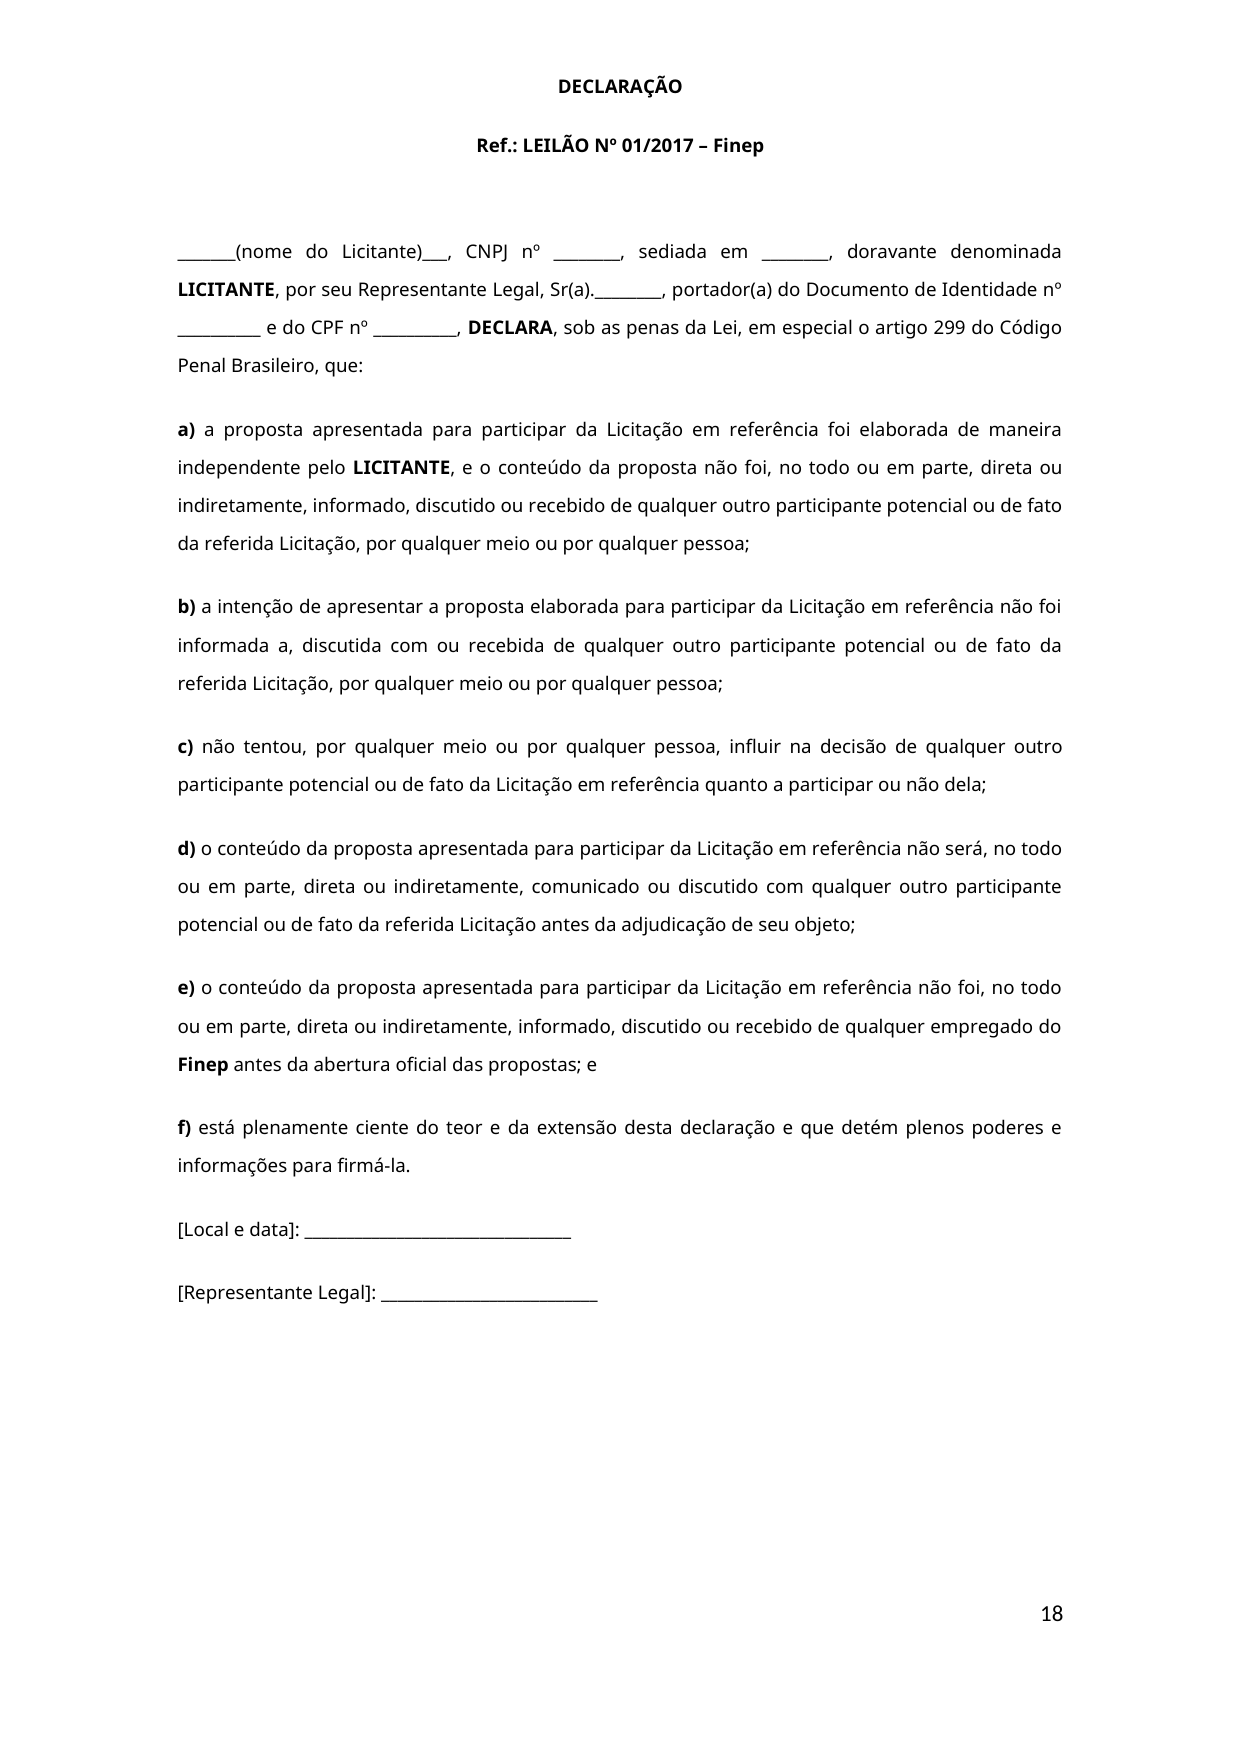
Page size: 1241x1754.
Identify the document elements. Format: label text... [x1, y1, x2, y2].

text a) a proposta apresentada para participar da Licitação em referência foi elaborada de maneira independente pelo LICITANTE, e o conteúdo da proposta não foi, no todo ou em parte, direta ou indiretamente, informado, discutido ou recebido de qualquer outro participante potencial ou de fato da referida Licitação, por qualquer meio ou por qualquer pessoa; [177, 416, 1063, 556]
text f) está plenamente ciente do teor e da extensão desta declaração e que detém plenos poderes e informações para firmá-la. [177, 1114, 1063, 1178]
text b) a intenção de apresentar a proposta elaborada para participar da Licitação em referência não foi informada a, discutida com ou recebida de qualquer outro participante potencial ou de fato da referida Licitação, por qualquer meio ou por qualquer pessoa; [177, 594, 1063, 696]
text c) não tentou, por qualquer meio ou por qualquer pessoa, influir na decisão de qualquer outro participante potencial ou de fato da Licitação em referência quanto a participar ou não dela; [177, 733, 1063, 797]
text [Local e data]: ________________________________ [177, 1216, 1063, 1241]
text Ref.: LEILÃO Nº 01/2017 – Finep [177, 132, 1063, 158]
text d) o conteúdo da proposta apresentada para participar da Licitação em referência não será, no todo ou em parte, direta ou indiretamente, comunicado ou discutido com qualquer outro participante potencial ou de fato da referida Licitação antes da adjudicação de seu objeto; [177, 835, 1063, 937]
text e) o conteúdo da proposta apresentada para participar da Licitação em referência não foi, no todo ou em parte, direta ou indiretamente, informado, discutido ou recebido de qualquer empregado do Finep antes da abertura oficial das propostas; e [177, 975, 1063, 1077]
text [Representante Legal]: __________________________ [177, 1279, 1063, 1304]
text DECLARAÇÃO [177, 74, 1063, 99]
text _______(nome do Licitante)___, CNPJ nº ________, sediada em ________, doravante denominada LICITANTE, por seu Representante Legal, Sr(a).________, portador(a) do Documento de Identidade nº __________ e do CPF nº __________, DECLARA, sob as penas da Lei, em especial o artigo 299 do Código Penal Brasileiro, que: [177, 238, 1063, 378]
